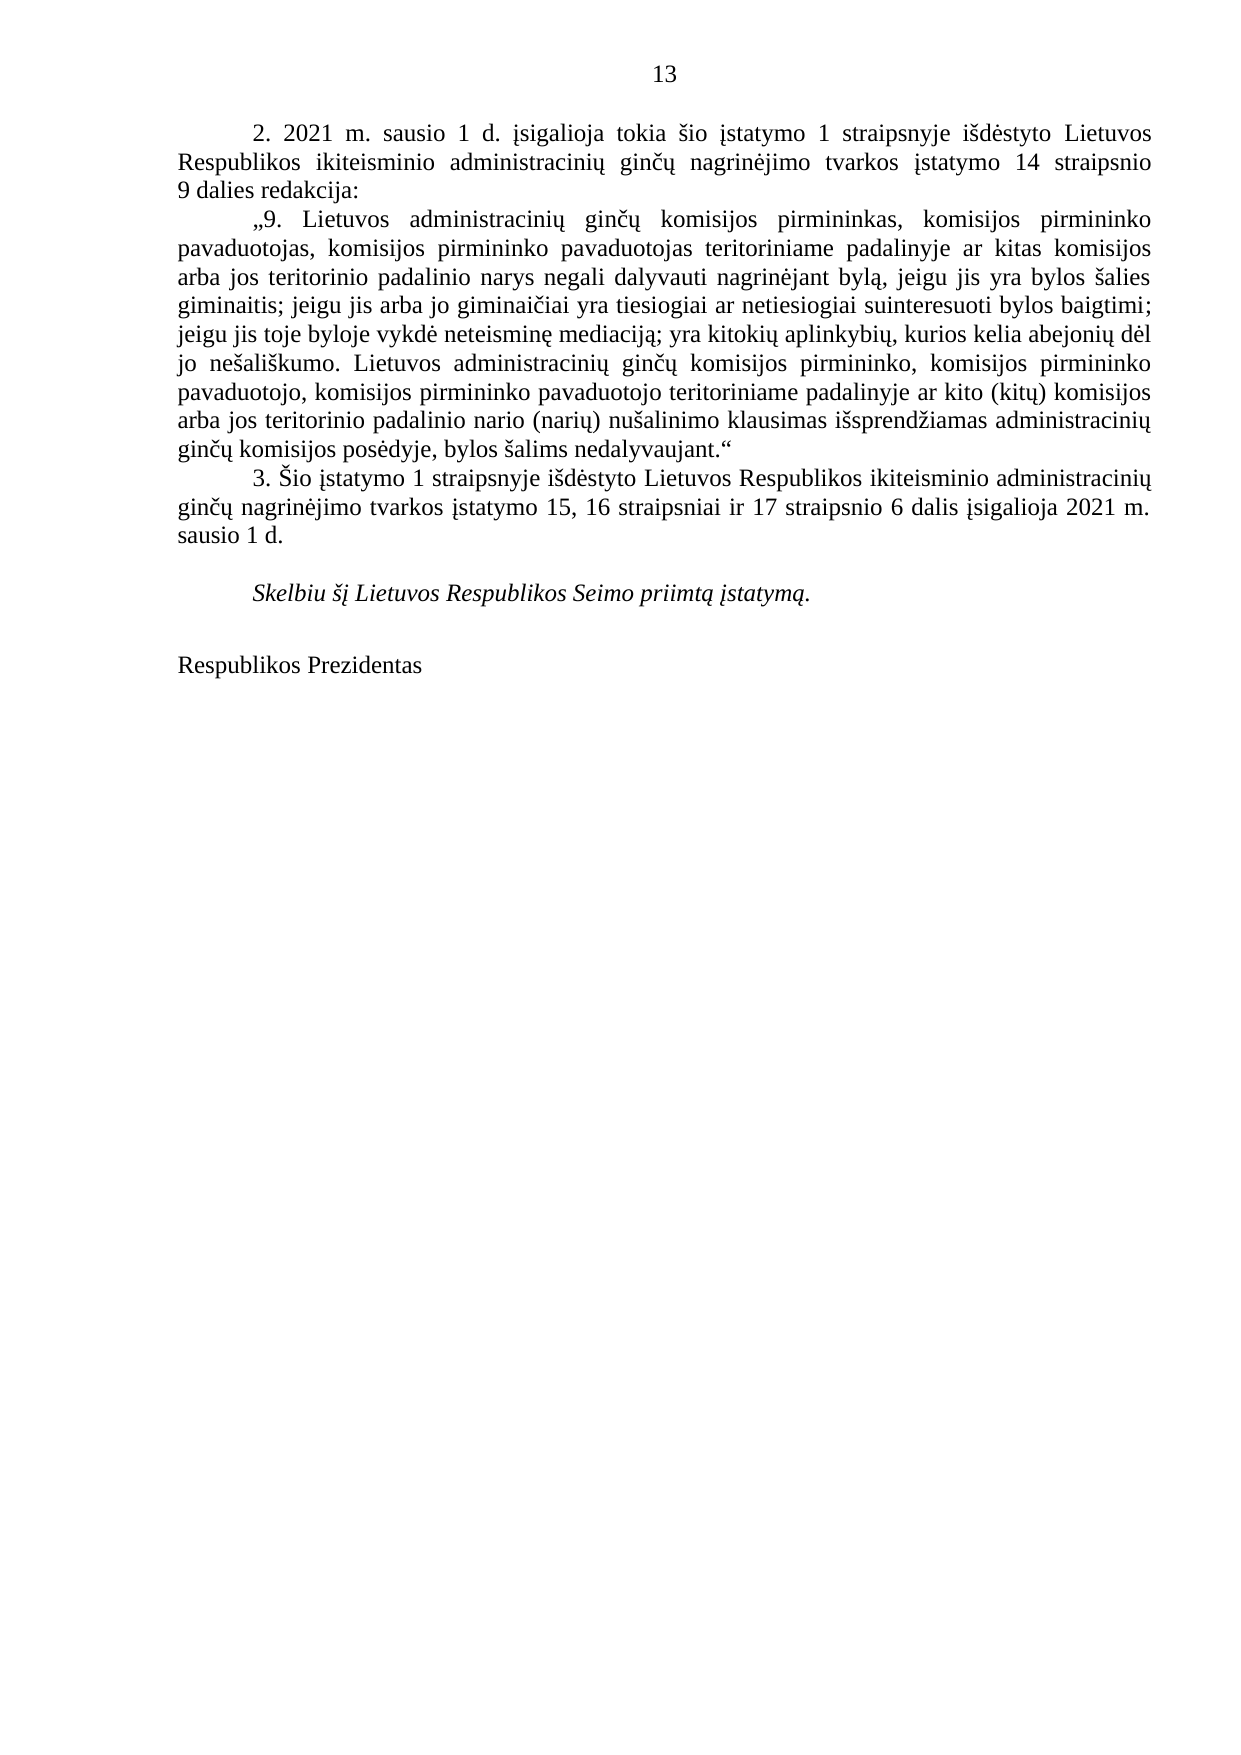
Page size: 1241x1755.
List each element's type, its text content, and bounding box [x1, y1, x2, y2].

text 2. 2021 m. sausio 1 d. įsigalioja tokia šio įstatymo 1 straipsnyje išdėstyto Lietuvos Respublikos ikiteisminio administracinių ginčų nagrinėjimo tvarkos įstatymo 14 straipsnio 9 dalies redakcija: [177, 118, 1152, 204]
text Skelbiu šį Lietuvos Respublikos Seimo priimtą įstatymą. [177, 578, 1152, 607]
text 3. Šio įstatymo 1 straipsnyje išdėstyto Lietuvos Respublikos ikiteisminio administracinių ginčų nagrinėjimo tvarkos įstatymo 15, 16 straipsniai ir 17 straipsnio 6 dalis įsigalioja 2021 m. sausio 1 d. [177, 463, 1152, 549]
text Respublikos Prezidentas [177, 650, 1152, 679]
text „9. Lietuvos administracinių ginčų komisijos pirmininkas, komisijos pirmininko pavaduotojas, komisijos pirmininko pavaduotojas teritoriniame padalinyje ar kitas komisijos arba jos teritorinio padalinio narys negali dalyvauti nagrinėjant bylą, jeigu jis yra bylos šalies giminaitis; jeigu jis arba jo giminaičiai yra tiesiogiai ar netiesiogiai suinteresuoti bylos baigtimi; jeigu jis toje byloje vykdė neteisminę mediaciją; yra kitokių aplinkybių, kurios kelia abejonių dėl jo nešališkumo. Lietuvos administracinių ginčų komisijos pirmininko, komisijos pirmininko pavaduotojo, komisijos pirmininko pavaduotojo teritoriniame padalinyje ar kito (kitų) komisijos arba jos teritorinio padalinio nario (narių) nušalinimo klausimas išsprendžiamas administracinių ginčų komisijos posėdyje, bylos šalims nedalyvaujant.“ [177, 204, 1152, 463]
